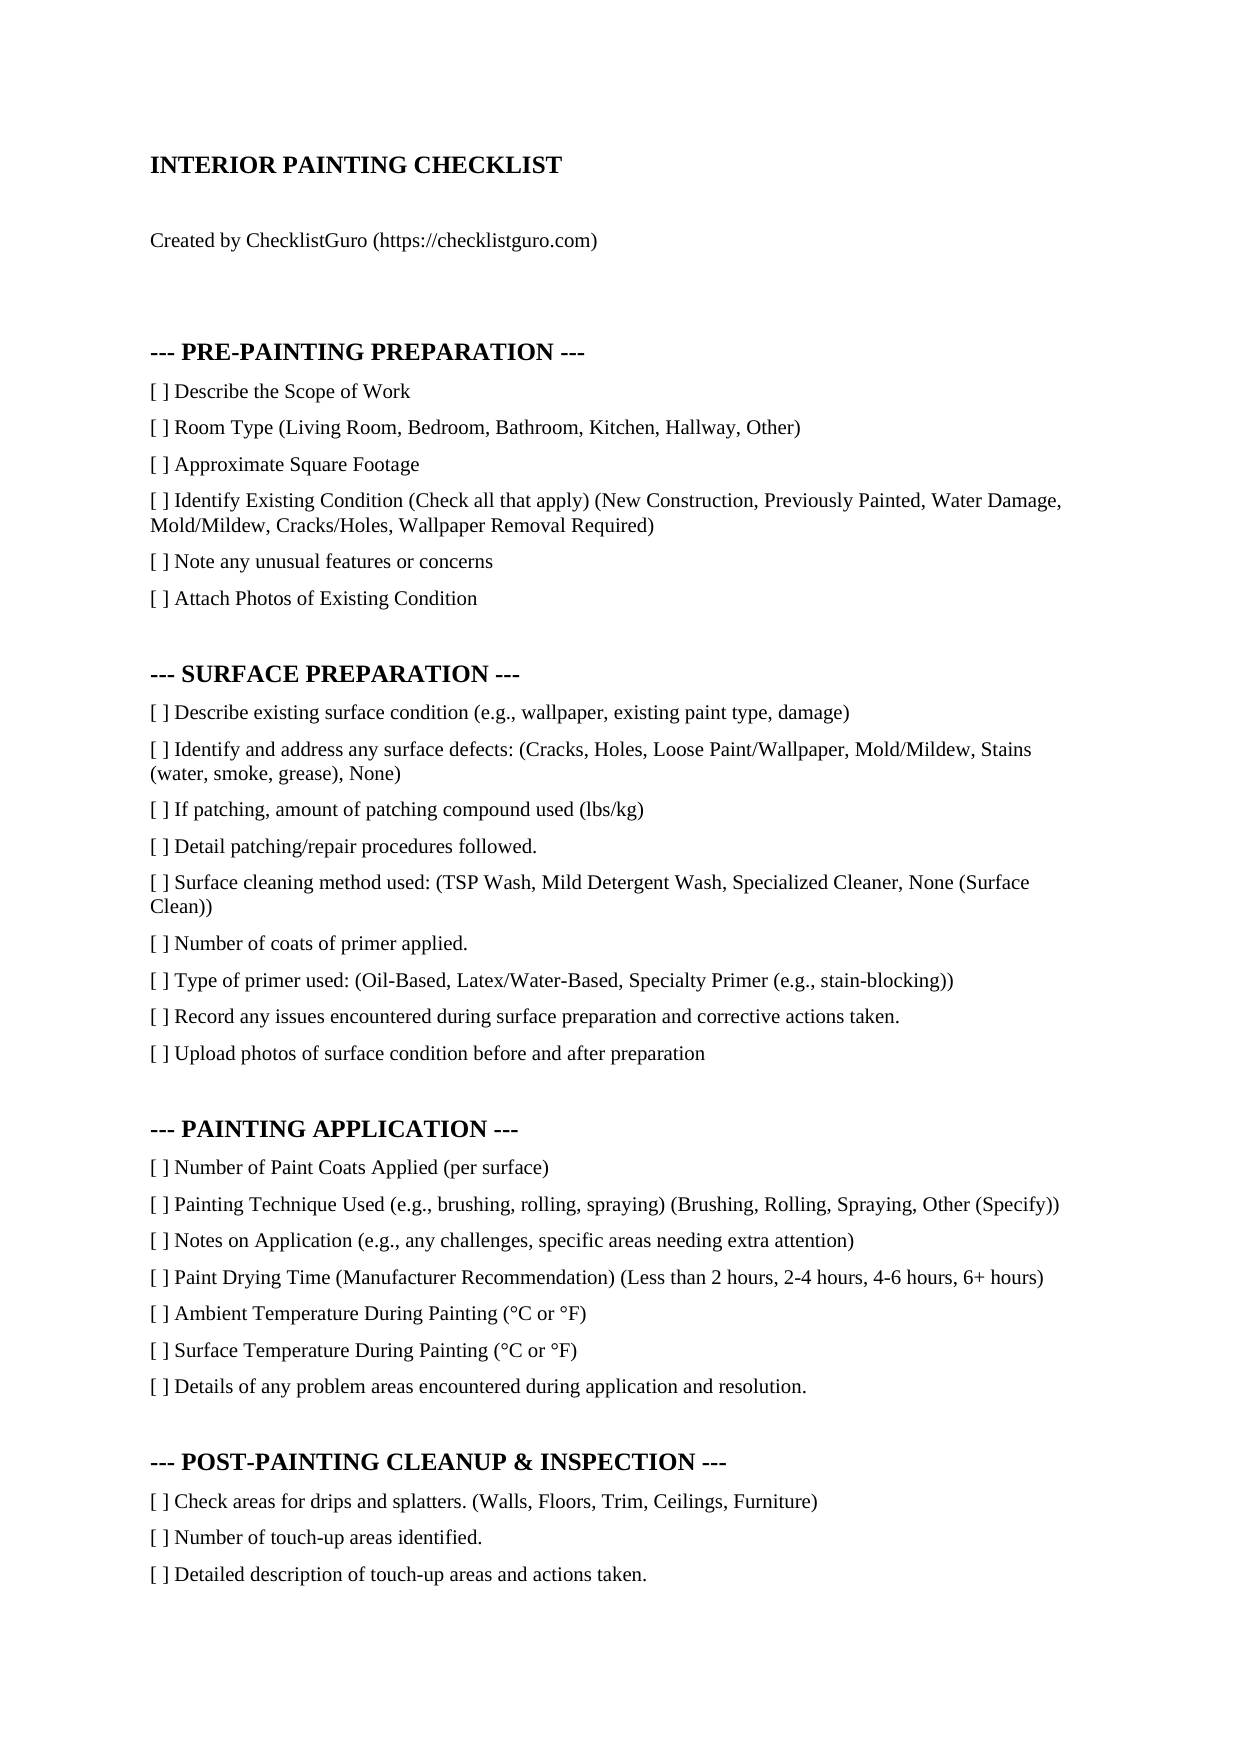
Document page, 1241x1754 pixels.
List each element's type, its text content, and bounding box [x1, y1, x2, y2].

text [ ] Number of coats of primer applied. [150, 931, 1090, 955]
text [ ] Type of primer used: (Oil-Based, Latex/Water-Based, Specialty Primer (e.g., stain-blocking)) [150, 967, 1090, 992]
text [ ] Check areas for drips and splatters. (Walls, Floors, Trim, Ceilings, Furniture) [150, 1489, 1090, 1513]
text [ ] Surface Temperature During Painting (°C or °F) [150, 1338, 1090, 1362]
text [ ] Identify Existing Condition (Check all that apply) (New Construction, Previously Painted, Water Damage, Mold/Mildew, Cracks/Holes, Wallpaper Removal Required) [150, 488, 1090, 537]
text [ ] If patching, amount of patching compound used (lbs/kg) [150, 797, 1090, 821]
text [ ] Number of Paint Coats Applied (per surface) [150, 1155, 1090, 1179]
text [ ] Describe existing surface condition (e.g., wallpaper, existing paint type, damage) [150, 700, 1090, 724]
text [ ] Note any unusual features or concerns [150, 549, 1090, 573]
text [ ] Attach Photos of Existing Condition [150, 586, 1090, 610]
text [ ] Detailed description of touch-up areas and actions taken. [150, 1562, 1090, 1586]
text [ ] Ambient Temperature During Painting (°C or °F) [150, 1301, 1090, 1325]
text --- PRE-PAINTING PREPARATION --- [150, 337, 1090, 366]
text [ ] Detail patching/repair procedures followed. [150, 834, 1090, 858]
text Created by ChecklistGuro (https://checklistguro.com) [150, 228, 1090, 252]
text INTERIOR PAINTING CHECKLIST [150, 150, 1090, 179]
text [ ] Identify and address any surface defects: (Cracks, Holes, Loose Paint/Wallpaper, Mold/Mildew, Stains (water, smoke, grease), None) [150, 737, 1090, 785]
text [ ] Room Type (Living Room, Bedroom, Bathroom, Kitchen, Hallway, Other) [150, 415, 1090, 439]
text --- POST-PAINTING CLEANUP & INSPECTION --- [150, 1447, 1090, 1476]
text [ ] Surface cleaning method used: (TSP Wash, Mild Detergent Wash, Specialized Cleaner, None (Surface Clean)) [150, 870, 1090, 918]
text [ ] Describe the Scope of Work [150, 379, 1090, 403]
text --- SURFACE PREPARATION --- [150, 659, 1090, 687]
text --- PAINTING APPLICATION --- [150, 1114, 1090, 1142]
text [ ] Details of any problem areas encountered during application and resolution. [150, 1374, 1090, 1398]
text [ ] Paint Drying Time (Manufacturer Recommendation) (Less than 2 hours, 2-4 hours, 4-6 hours, 6+ hours) [150, 1265, 1090, 1289]
text [ ] Number of touch-up areas identified. [150, 1525, 1090, 1549]
text [ ] Approximate Square Footage [150, 452, 1090, 476]
text [ ] Record any issues encountered during surface preparation and corrective actions taken. [150, 1004, 1090, 1028]
text [ ] Painting Technique Used (e.g., brushing, rolling, spraying) (Brushing, Rolling, Spraying, Other (Specify)) [150, 1192, 1090, 1216]
text [ ] Notes on Application (e.g., any challenges, specific areas needing extra attention) [150, 1228, 1090, 1252]
text [ ] Upload photos of surface condition before and after preparation [150, 1041, 1090, 1065]
